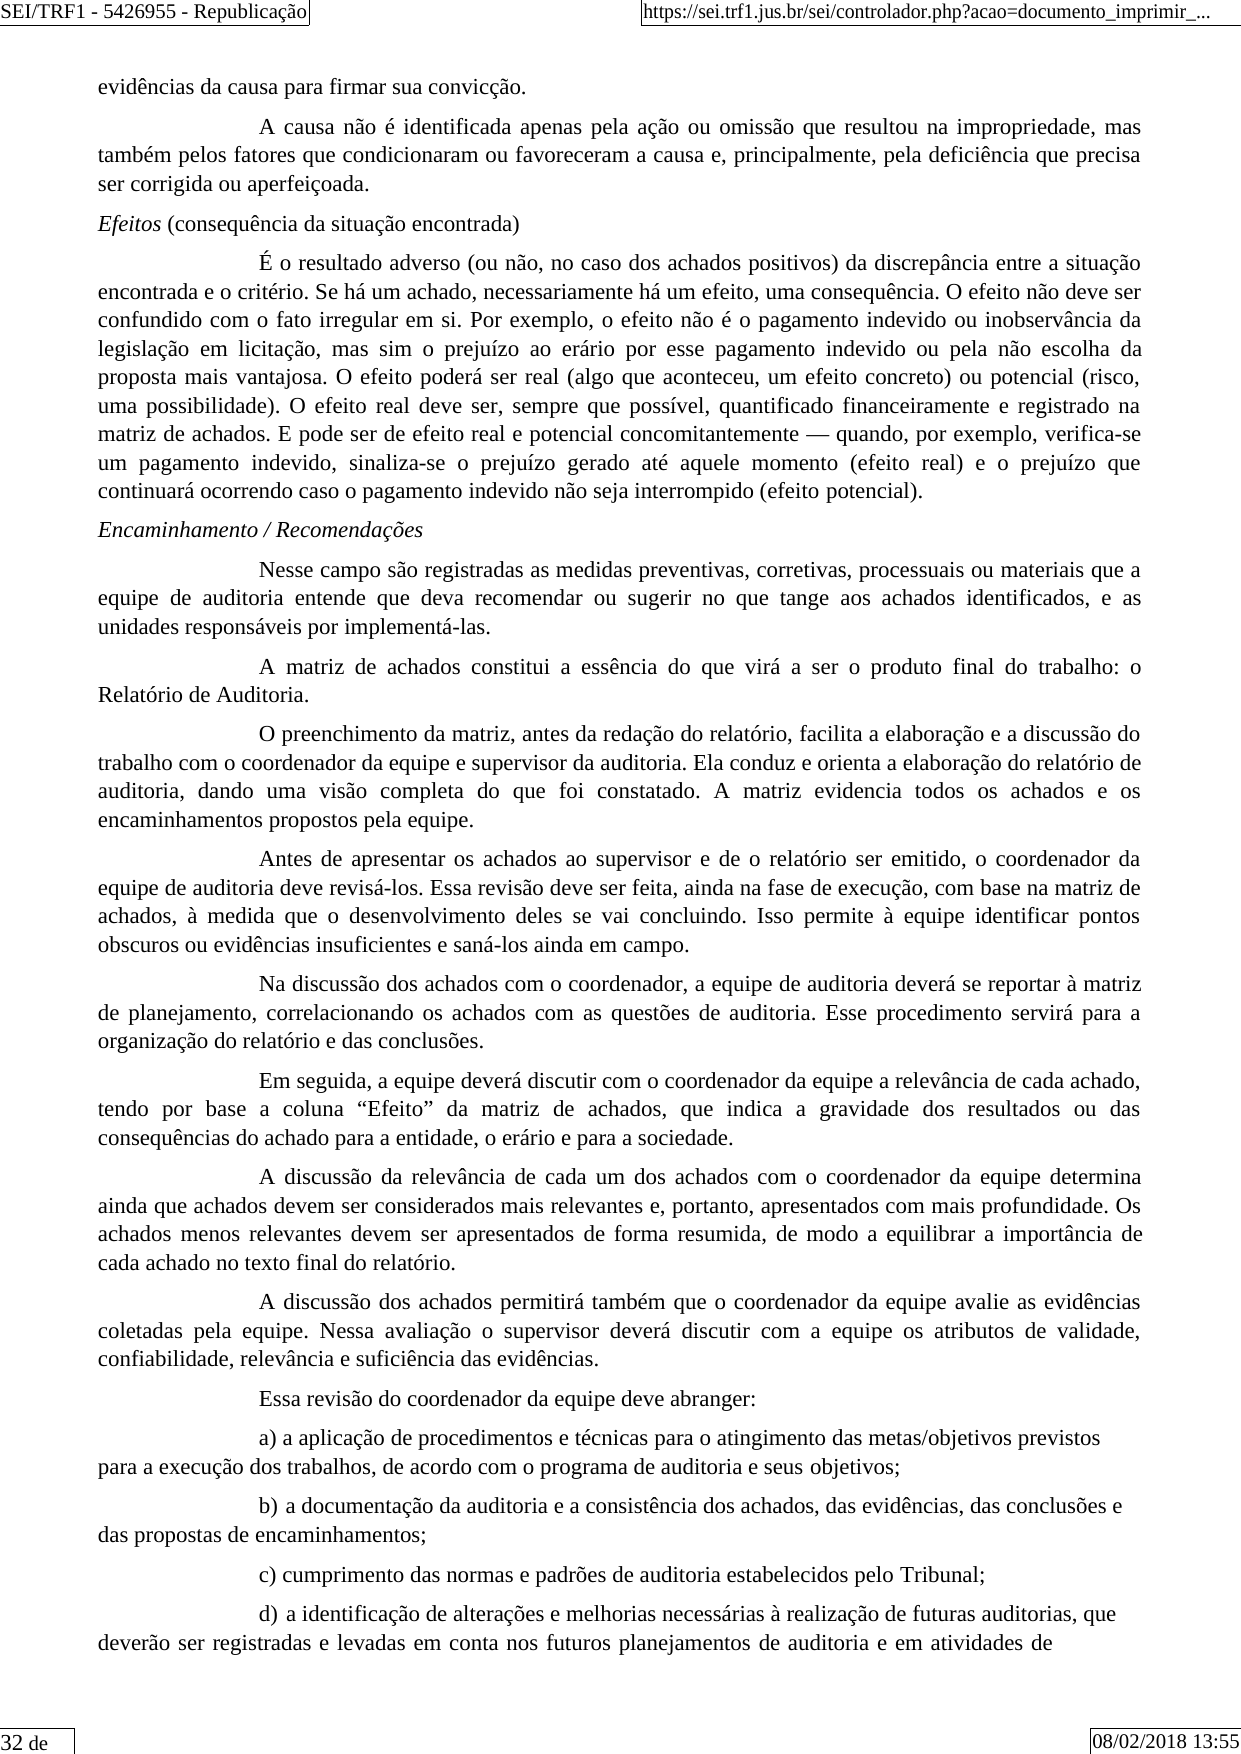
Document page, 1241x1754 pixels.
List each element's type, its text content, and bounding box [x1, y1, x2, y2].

text É o resultado adverso (ou não, no caso dos achados positivos) da discrepância entre a situação encontrada e o critério. Se há um achado, necessariamente há um efeito, uma consequência. O efeito não deve ser confundido com o fato irregular em si. Por exemplo, o efeito não é o pagamento indevido ou inobservância da legislação em licitação, mas sim o prejuízo ao erário por esse pagamento indevido ou pela não escolha da proposta mais vantajosa. O efeito poderá ser real (algo que aconteceu, um efeito concreto) ou potencial (risco, uma possibilidade). O efeito real deve ser, sempre que possível, quantificado financeiramente e registrado na matriz de achados. E pode ser de efeito real e potencial concomitantemente — quando, por exemplo, verifica-se um pagamento indevido, sinaliza-se o prejuízo gerado até aquele momento (efeito real) e o prejuízo que continuará ocorrendo caso o pagamento indevido não seja interrompido (efeito potencial). [98, 249, 1143, 503]
text Encaminhamento / Recomendações [98, 516, 1169, 543]
list a documentação da auditoria e a consistência dos achados, das evidências, das conclusões e das propostas de encaminhamentos; [98, 1493, 1143, 1547]
list cumprimento das normas e padrões de auditoria estabelecidos pelo Tribunal; [258, 1561, 1169, 1587]
text O preenchimento da matriz, antes da redação do relatório, facilita a elaboração e a discussão do trabalho com o coordenador da equipe e supervisor da auditoria. Ela conduz e orienta a elaboração do relatório de auditoria, dando uma visão completa do que foi constatado. A matriz evidencia todos os achados e os encaminhamentos propostos pela equipe. [98, 720, 1143, 832]
text A causa não é identificada apenas pela ação ou omissão que resultou na impropriedade, mas também pelos fatores que condicionaram ou favoreceram a causa e, principalmente, pela deficiência que precisa ser corrigida ou aperfeiçoada. [98, 113, 1143, 196]
text Em seguida, a equipe deverá discutir com o coordenador da equipe a relevância de cada achado, tendo por base a coluna “Efeito” da matriz de achados, que indica a gravidade dos resultados ou das consequências do achado para a entidade, o erário e para a sociedade. [98, 1067, 1143, 1150]
list a identificação de alterações e melhorias necessárias à realização de futuras auditorias, que deverão ser registradas e levadas em conta nos futuros planejamentos de auditoria e em atividades de [98, 1601, 1143, 1655]
text A discussão da relevância de cada um dos achados com o coordenador da equipe determina ainda que achados devem ser considerados mais relevantes e, portanto, apresentados com mais profundidade. Os achados menos relevantes devem ser apresentados de forma resumida, de modo a equilibrar a importância de cada achado no texto final do relatório. [98, 1163, 1143, 1275]
text Na discussão dos achados com o coordenador, a equipe de auditoria deverá se reportar à matriz de planejamento, correlacionando os achados com as questões de auditoria. Esse procedimento servirá para a organização do relatório e das conclusões. [98, 970, 1143, 1053]
text A discussão dos achados permitirá também que o coordenador da equipe avalie as evidências coletadas pela equipe. Nessa avaliação o supervisor deverá discutir com a equipe os atributos de validade, confiabilidade, relevância e suficiência das evidências. [98, 1288, 1143, 1371]
text Nesse campo são registradas as medidas preventivas, corretivas, processuais ou materiais que a equipe de auditoria entende que deva recomendar ou sugerir no que tange aos achados identificados, e as unidades responsáveis por implementá-las. [98, 556, 1143, 639]
text A matriz de achados constitui a essência do que virá a ser o produto final do trabalho: o Relatório de Auditoria. [98, 653, 1143, 707]
text Efeitos (consequência da situação encontrada) [98, 210, 1169, 236]
list a aplicação de procedimentos e técnicas para o atingimento das metas/objetivos previstos para a execução dos trabalhos, de acordo com o programa de auditoria e seus objetivos; [98, 1424, 1143, 1479]
text Antes de apresentar os achados ao supervisor e de o relatório ser emitido, o coordenador da equipe de auditoria deve revisá-los. Essa revisão deve ser feita, ainda na fase de execução, com base na matriz de achados, à medida que o desenvolvimento deles se vai concluindo. Isso permite à equipe identificar pontos obscuros ou evidências insuficientes e saná-los ainda em campo. [98, 845, 1143, 957]
text evidências da causa para firmar sua convicção. [98, 73, 1169, 99]
text Essa revisão do coordenador da equipe deve abranger: [259, 1385, 1169, 1411]
